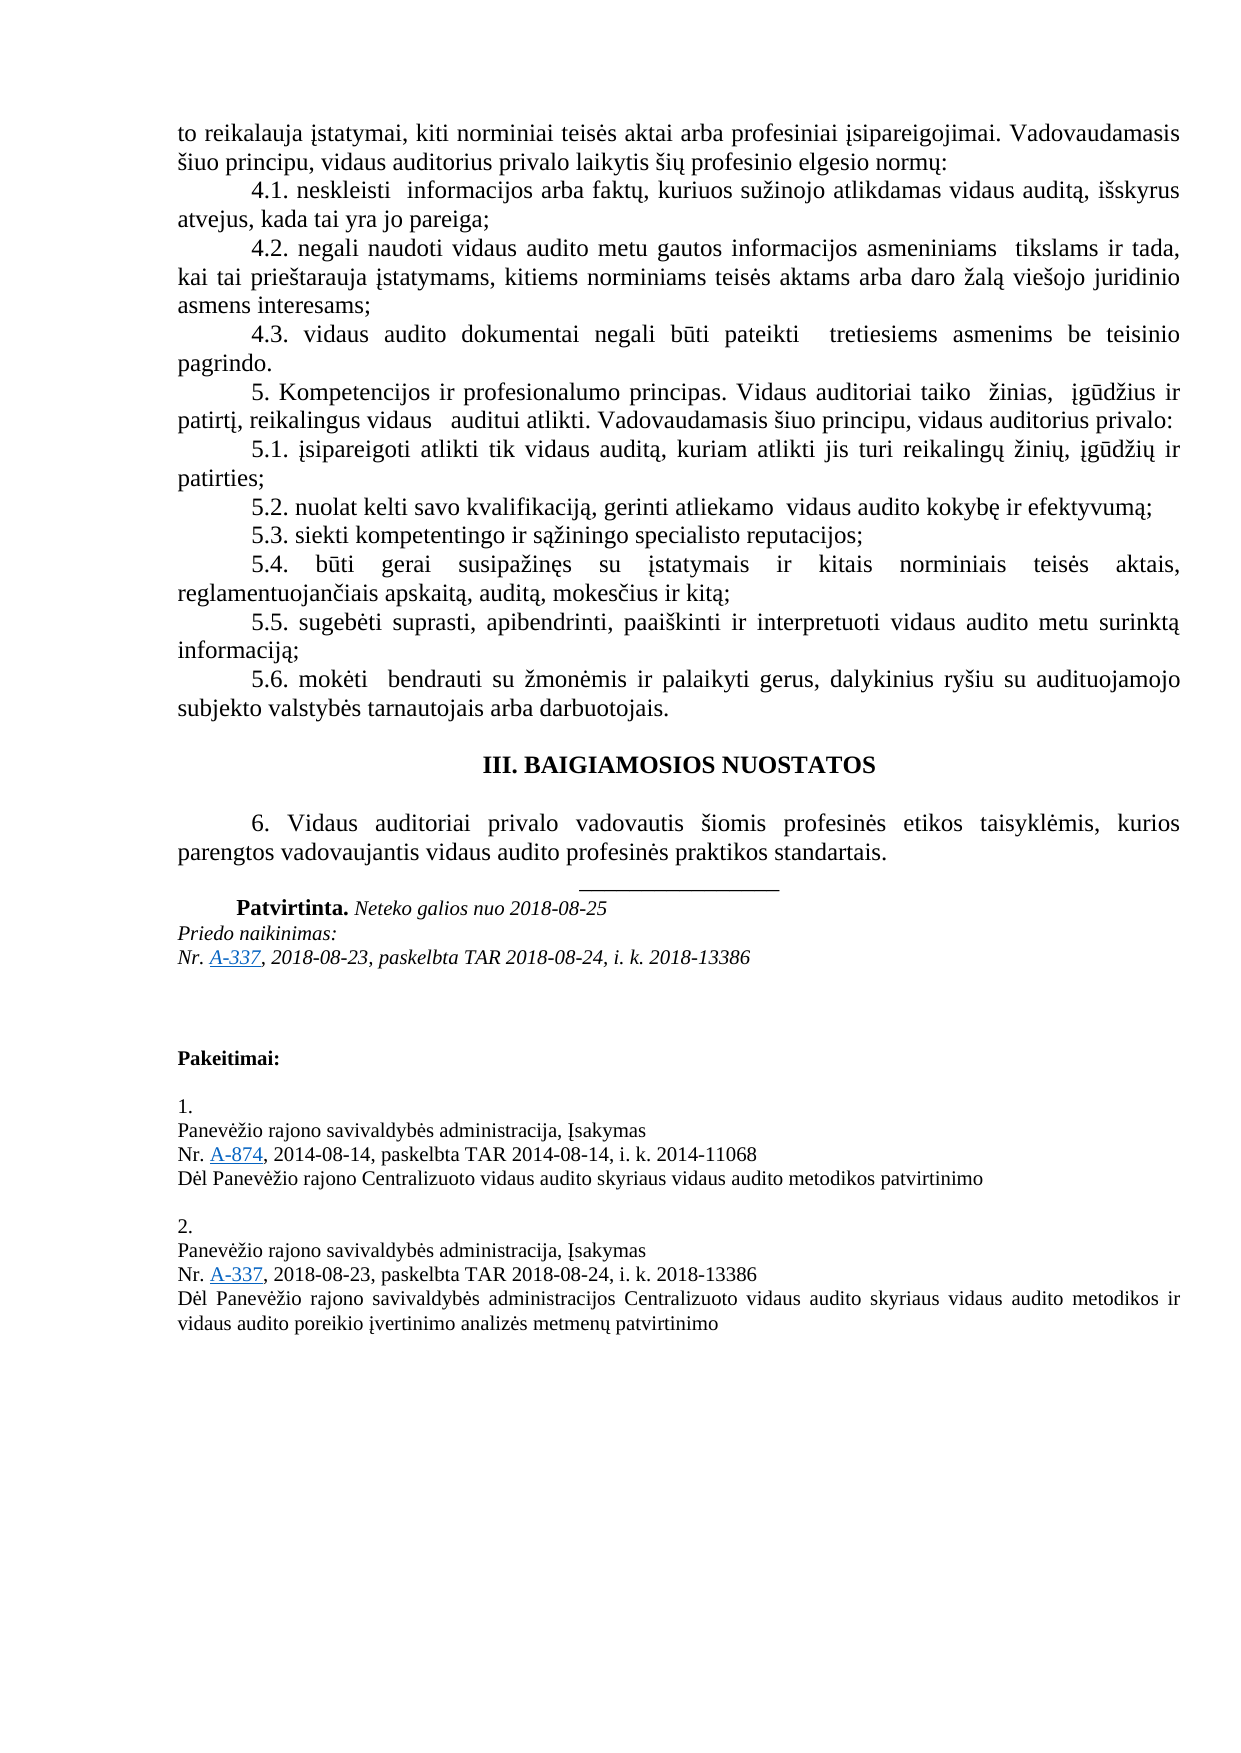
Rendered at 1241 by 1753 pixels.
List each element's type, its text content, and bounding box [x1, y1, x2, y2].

text 5.5. sugebėti suprasti, apibendrinti, paaiškinti ir interpretuoti vidaus audito metu surinktą informaciją; [177, 607, 1181, 664]
text Nr. A-337, 2018-08-23, paskelbta TAR 2018-08-24, i. k. 2018-13386 [177, 1262, 1181, 1286]
text 5. Kompetencijos ir profesionalumo principas. Vidaus auditoriai taiko žinias, įgūdžius ir patirtį, reikalingus vidaus auditui atlikti. Vadovaudamasis šiuo principu, vidaus auditorius privalo: [177, 377, 1181, 434]
text Dėl Panevėžio rajono savivaldybės administracijos Centralizuoto vidaus audito skyriaus vidaus audito metodikos ir vidaus audito poreikio įvertinimo analizės metmenų patvirtinimo [177, 1286, 1181, 1334]
text 5.3. siekti kompetentingo ir sąžiningo specialisto reputacijos; [177, 521, 1181, 549]
text ________________ [177, 866, 1181, 894]
text 4.1. neskleisti informacijos arba faktų, kuriuos sužinojo atlikdamas vidaus auditą, išskyrus atvejus, kada tai yra jo pareiga; [177, 176, 1181, 233]
text Panevėžio rajono savivaldybės administracija, Įsakymas [177, 1238, 1181, 1262]
text Pakeitimai: [177, 1046, 1181, 1070]
text Nr. A-874, 2014-08-14, paskelbta TAR 2014-08-14, i. k. 2014-11068 [177, 1142, 1181, 1166]
text 5.4. būti gerai susipažinęs su įstatymais ir kitais norminiais teisės aktais, reglamentuojančiais apskaitą, auditą, mokesčius ir kitą; [177, 549, 1181, 607]
text Patvirtinta. Neteko galios nuo 2018-08-25 [177, 894, 1181, 921]
text 4.2. negali naudoti vidaus audito metu gautos informacijos asmeniniams tikslams ir tada, kai tai prieštarauja įstatymams, kitiems norminiams teisės aktams arba daro žalą viešojo juridinio asmens interesams; [177, 233, 1181, 319]
text Dėl Panevėžio rajono Centralizuoto vidaus audito skyriaus vidaus audito metodikos patvirtinimo [177, 1166, 1181, 1190]
text 6. Vidaus auditoriai privalo vadovautis šiomis profesinės etikos taisyklėmis, kurios parengtos vadovaujantis vidaus audito profesinės praktikos standartais. [177, 808, 1181, 866]
text 1. [177, 1094, 1181, 1118]
text to reikalauja įstatymai, kiti norminiai teisės aktai arba profesiniai įsipareigojimai. Vadovaudamasis šiuo principu, vidaus auditorius privalo laikytis šių profesinio elgesio normų: [177, 118, 1181, 176]
text 4.3. vidaus audito dokumentai negali būti pateikti tretiesiems asmenims be teisinio pagrindo. [177, 319, 1181, 377]
text Panevėžio rajono savivaldybės administracija, Įsakymas [177, 1118, 1181, 1142]
text 5.2. nuolat kelti savo kvalifikaciją, gerinti atliekamo vidaus audito kokybę ir efektyvumą; [177, 492, 1181, 521]
text 5.6. mokėti bendrauti su žmonėmis ir palaikyti gerus, dalykinius ryšiu su audituojamojo subjekto valstybės tarnautojais arba darbuotojais. [177, 664, 1181, 722]
text 5.1. įsipareigoti atlikti tik vidaus auditą, kuriam atlikti jis turi reikalingų žinių, įgūdžių ir patirties; [177, 434, 1181, 492]
text Priedo naikinimas: [177, 921, 1181, 945]
text III. BAIGIAMOSIOS NUOSTATOS [177, 751, 1181, 779]
text Nr. A-337, 2018-08-23, paskelbta TAR 2018-08-24, i. k. 2018-13386 [177, 945, 1181, 969]
text 2. [177, 1214, 1181, 1238]
